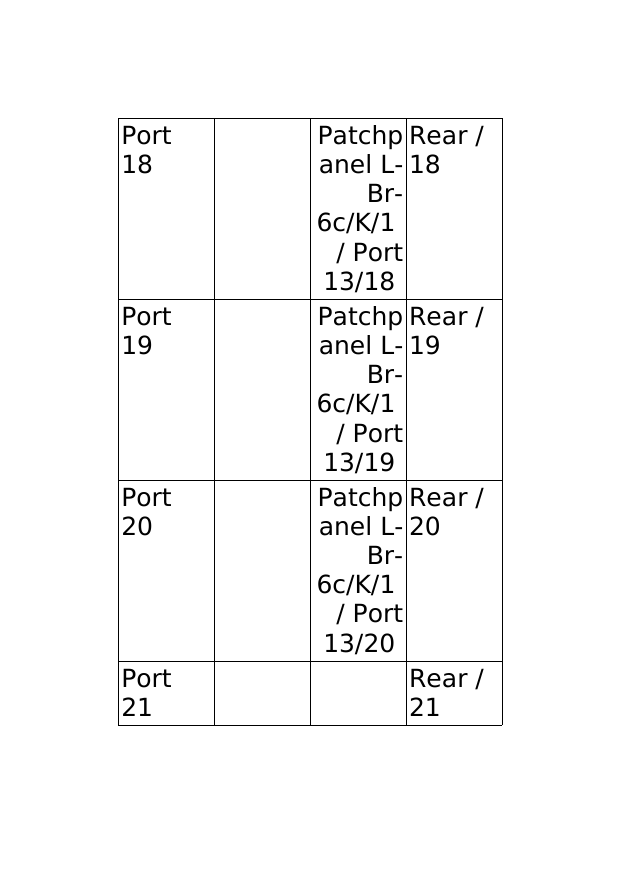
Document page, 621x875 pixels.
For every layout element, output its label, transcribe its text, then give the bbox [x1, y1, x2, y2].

table_cell Port 19 [119, 300, 214, 480]
table_cell Patchpanel L-Br-6c/K/1 / Port 13/20 [311, 481, 406, 661]
table_cell [215, 300, 310, 480]
table_cell [215, 662, 310, 725]
table_cell Rear / 21 [407, 662, 502, 725]
table_cell Port 21 [119, 662, 214, 725]
table_cell Patchpanel L-Br-6c/K/1 / Port 13/19 [311, 300, 406, 480]
table_cell Patchpanel L-Br-6c/K/1 / Port 13/18 [311, 119, 406, 299]
table_cell Port 20 [119, 481, 214, 661]
table_cell Rear / 18 [407, 119, 502, 299]
table_cell Port 18 [119, 119, 214, 299]
table_cell [311, 662, 406, 725]
table_cell Rear / 20 [407, 481, 502, 661]
table_cell Rear / 19 [407, 300, 502, 480]
table_cell [215, 119, 310, 299]
table_cell [215, 481, 310, 661]
